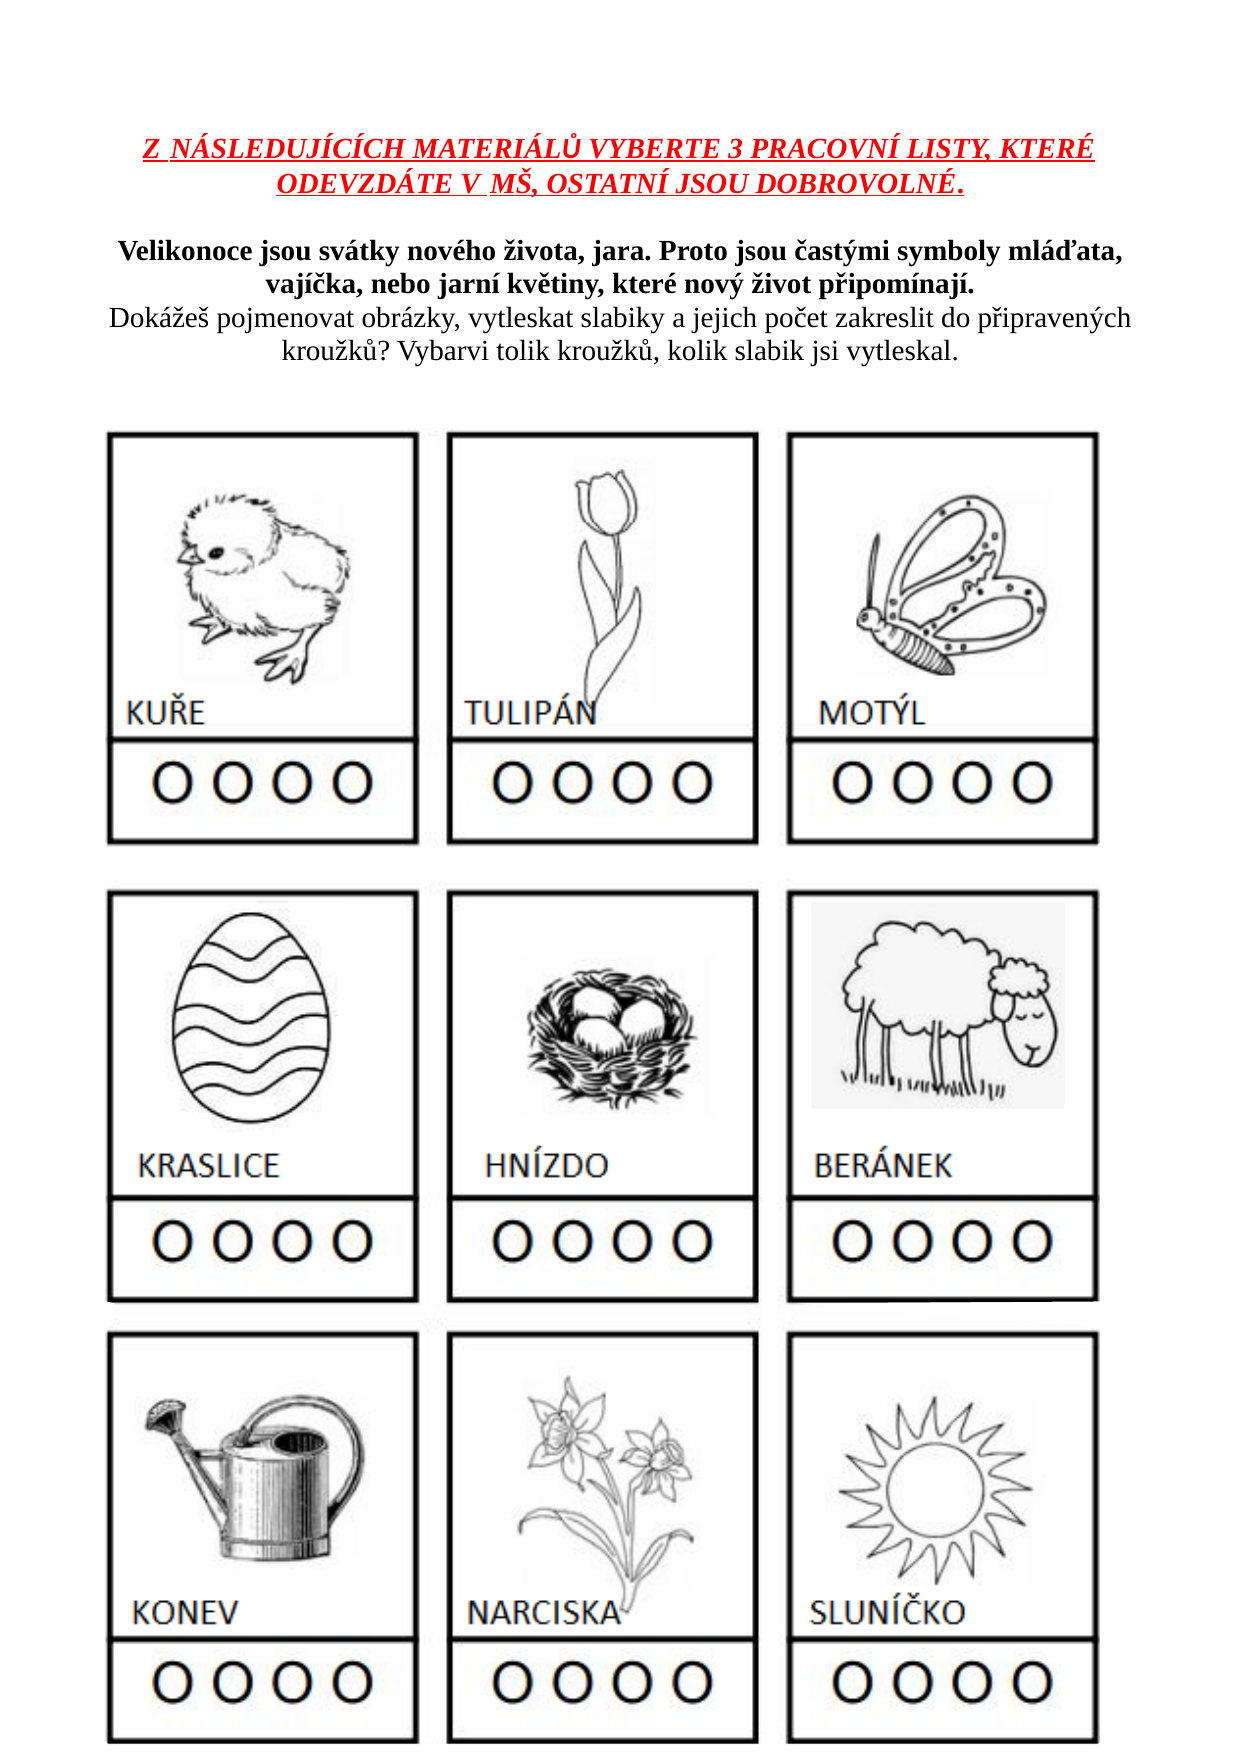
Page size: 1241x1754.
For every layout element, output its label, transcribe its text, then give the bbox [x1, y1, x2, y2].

text Velikonoce jsou svátky nového života, jara. Proto jsou častými symboly mláďata, vajíčka, nebo jarní květiny, které nový život připomínají. [75, 233, 1165, 300]
text Z NÁSLEDUJÍCÍCH MATERIÁLŮ VYBERTE 3 PRACOVNÍ LISTY, KTERÉ ODEVZDÁTE V MŠ, OSTATNÍ JSOU DOBROVOLNÉ. [75, 130, 1165, 199]
text Dokážeš pojmenovat obrázky, vytleskat slabiky a jejich počet zakreslit do připravených kroužků? Vybarvi tolik kroužků, kolik slabik jsi vytleskal. [75, 300, 1165, 367]
